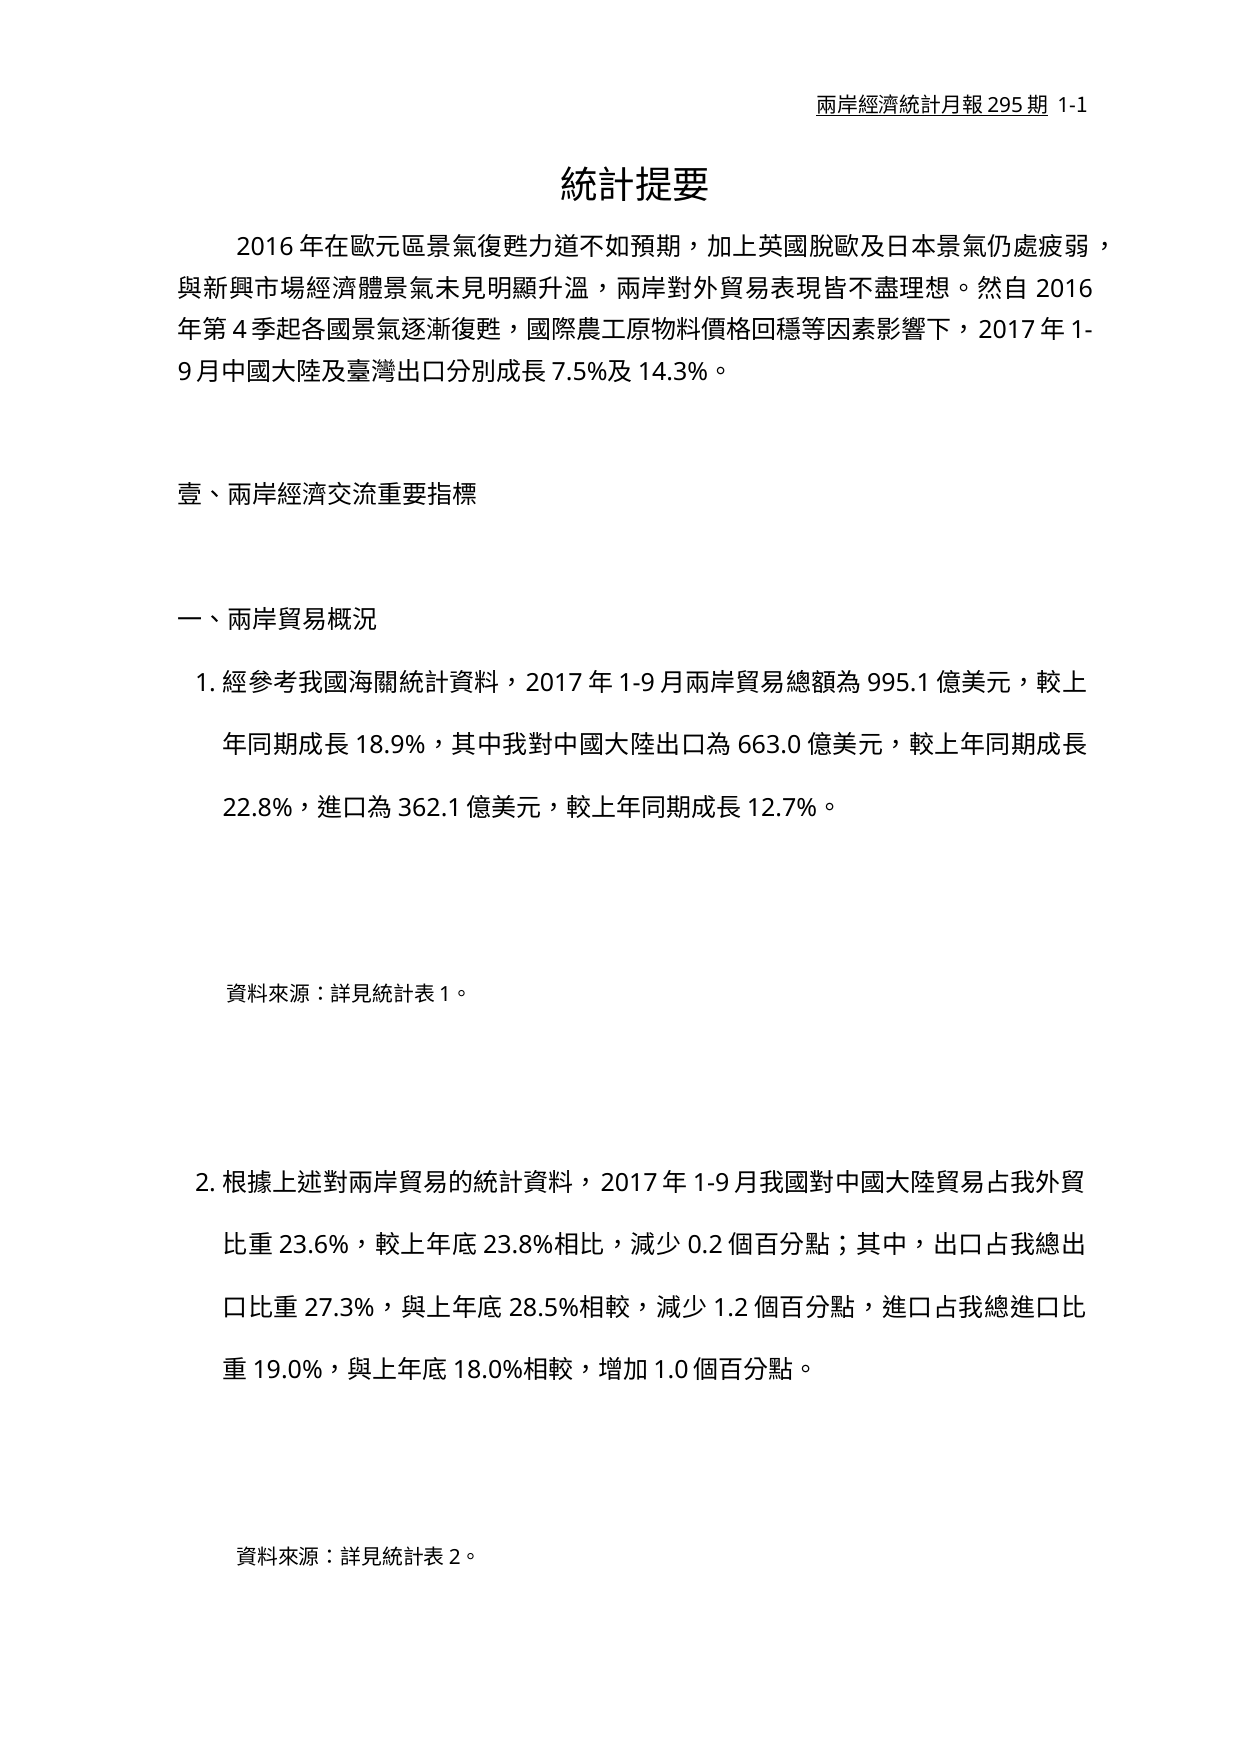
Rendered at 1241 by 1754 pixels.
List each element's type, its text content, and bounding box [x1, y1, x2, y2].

text 2016年在歐元區景氣復甦力道不如預期，加上英國脫歐及日本景氣仍處疲弱，與新興市場經濟體景氣未見明顯升溫，兩岸對外貿易表現皆不盡理想。然自2016年第4季起各國景氣逐漸復甦，國際農工原物料價格回穩等因素影響下，2017年1-9月中國大陸及臺灣出口分別成長7.5%及14.3%。 [177, 222, 1093, 270]
text 2016年在歐元區景氣復甦力道不如預期，加上英國脫歐及日本景氣仍處疲弱，與新興市場經濟體景氣未見明顯升溫，兩岸對外貿易表現皆不盡理想。然自2016年第4季起各國景氣逐漸復甦，國際農工原物料價格回穩等因素影響下，2017年1-9月中國大陸及臺灣出口分別成長7.5%及14.3%。 [177, 304, 1093, 312]
text 資料來源：詳見統計表1。 [177, 951, 1087, 1014]
text 壹、兩岸經濟交流重要指標 [177, 451, 1087, 514]
text 1. 經參考我國海關統計資料，2017年1-9月兩岸貿易總額為995.1億美元，較上年同期成長18.9%，其中我對中國大陸出口為663.0億美元，較上年同期成長22.8%，進口為362.1億美元，較上年同期成長12.7%。 [195, 639, 1087, 826]
text 2. 根據上述對兩岸貿易的統計資料，2017年1-9月我國對中國大陸貿易占我外貿比重23.6%，較上年底23.8%相比，減少0.2個百分點；其中，出口占我總出口比重27.3%，與上年底28.5%相較，減少1.2個百分點，進口占我總進口比重19.0%，與上年底18.0%相較，增加1.0個百分點。 [195, 1139, 1087, 1389]
text 資料來源：詳見統計表2。 [177, 1514, 1087, 1576]
text 統計提要 [177, 141, 1093, 203]
text 2016年在歐元區景氣復甦力道不如預期，加上英國脫歐及日本景氣仍處疲弱，與新興市場經濟體景氣未見明顯升溫，兩岸對外貿易表現皆不盡理想。然自2016年第4季起各國景氣逐漸復甦，國際農工原物料價格回穩等因素影響下，2017年1-9月中國大陸及臺灣出口分別成長7.5%及14.3%。 [177, 346, 1093, 389]
text 一、兩岸貿易概況 [177, 576, 1087, 639]
